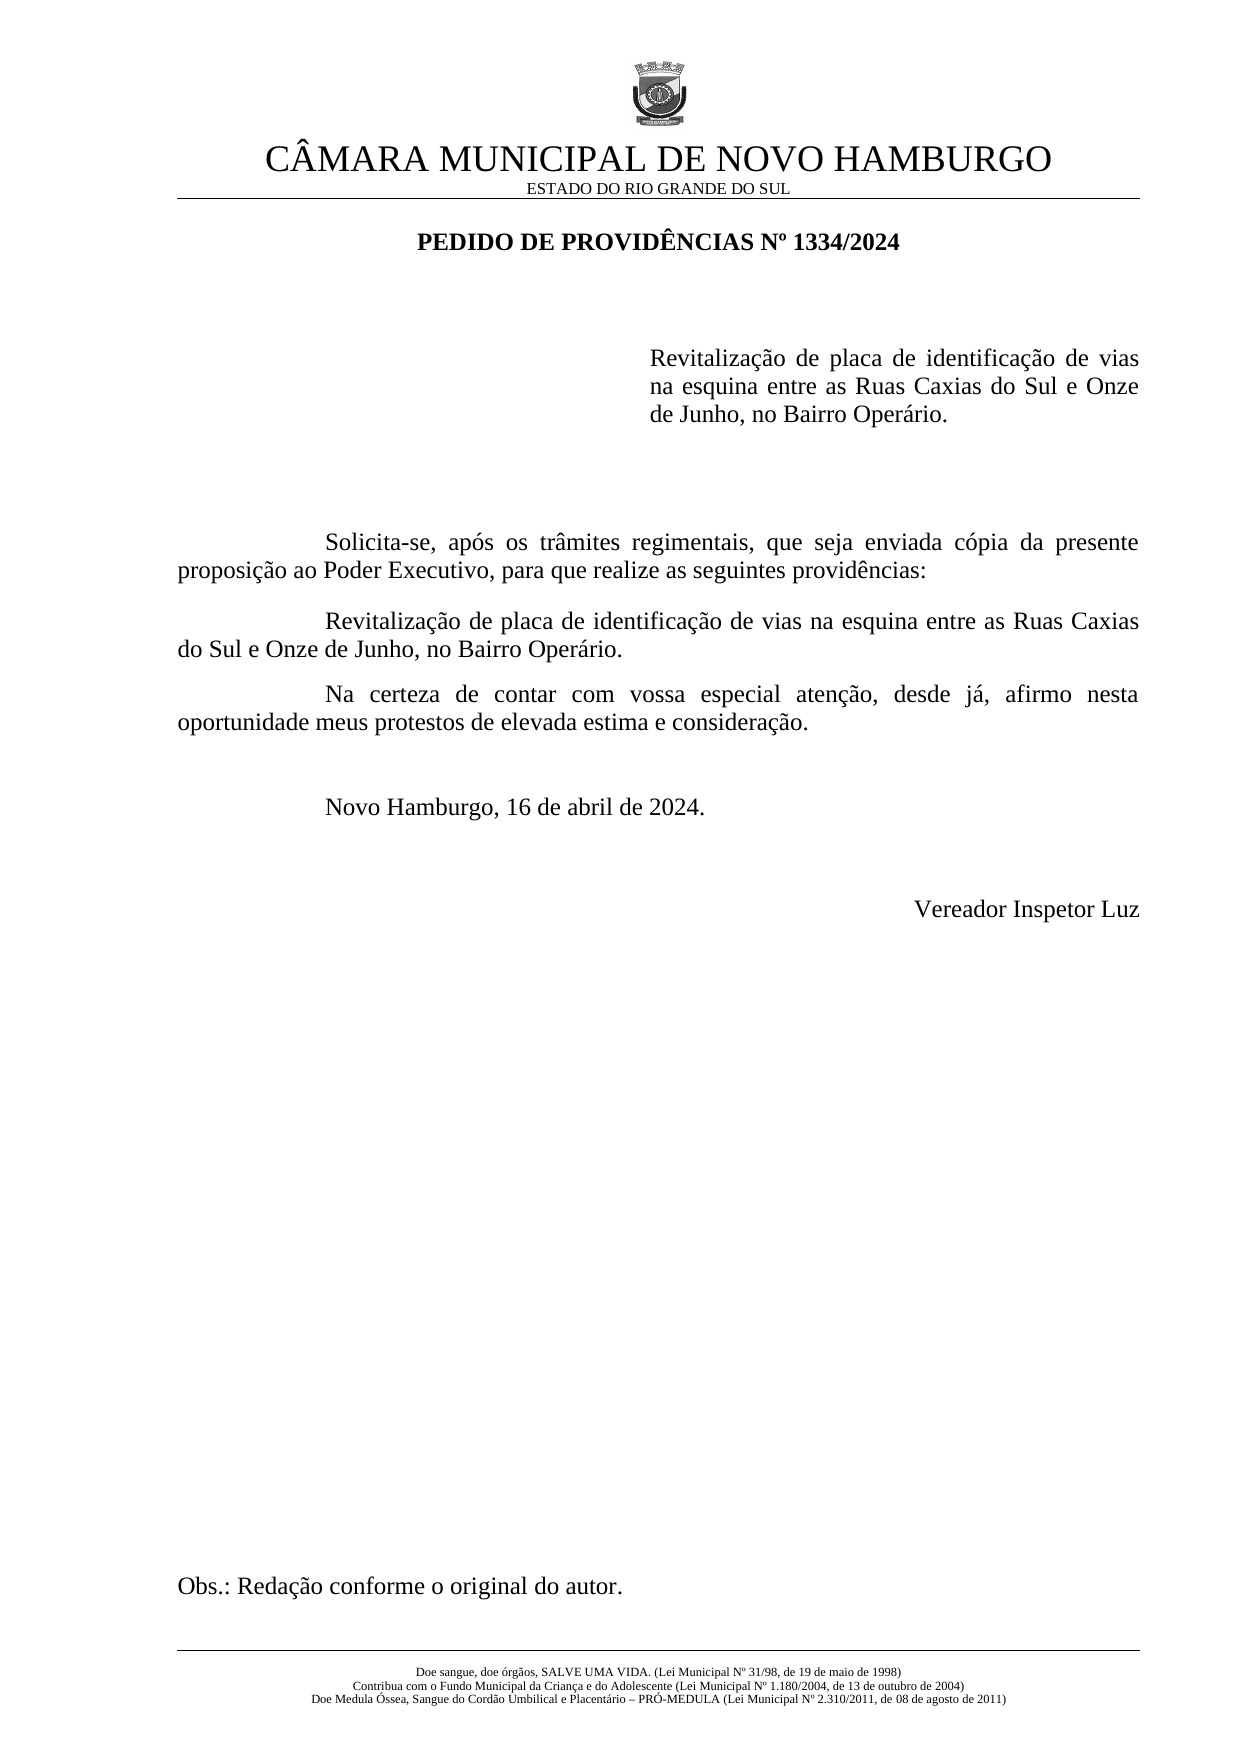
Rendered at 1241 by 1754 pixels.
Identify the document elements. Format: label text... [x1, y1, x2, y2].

text Vereador Inspetor Luz [177, 895, 1140, 923]
text Novo Hamburgo, 16 de abril de 2024. [177, 793, 1140, 821]
text Na certeza de contar com vossa especial atenção, desde já, afirmo nesta oportunidade meus protestos de elevada estima e consideração. [177, 680, 1140, 736]
text Revitalização de placa de identificação de vias na esquina entre as Ruas Caxias do Sul e Onze de Junho, no Bairro Operário. [649, 344, 1140, 428]
text Obs.: Redação conforme o original do autor. [177, 1572, 1140, 1600]
text PEDIDO DE PROVIDÊNCIAS Nº 1334/2024 [177, 228, 1140, 256]
text Solicita-se, após os trâmites regimentais, que seja enviada cópia da presente proposição ao Poder Executivo, para que realize as seguintes providências: [177, 528, 1140, 583]
text Revitalização de placa de identificação de vias na esquina entre as Ruas Caxias do Sul e Onze de Junho, no Bairro Operário. [177, 607, 1140, 662]
